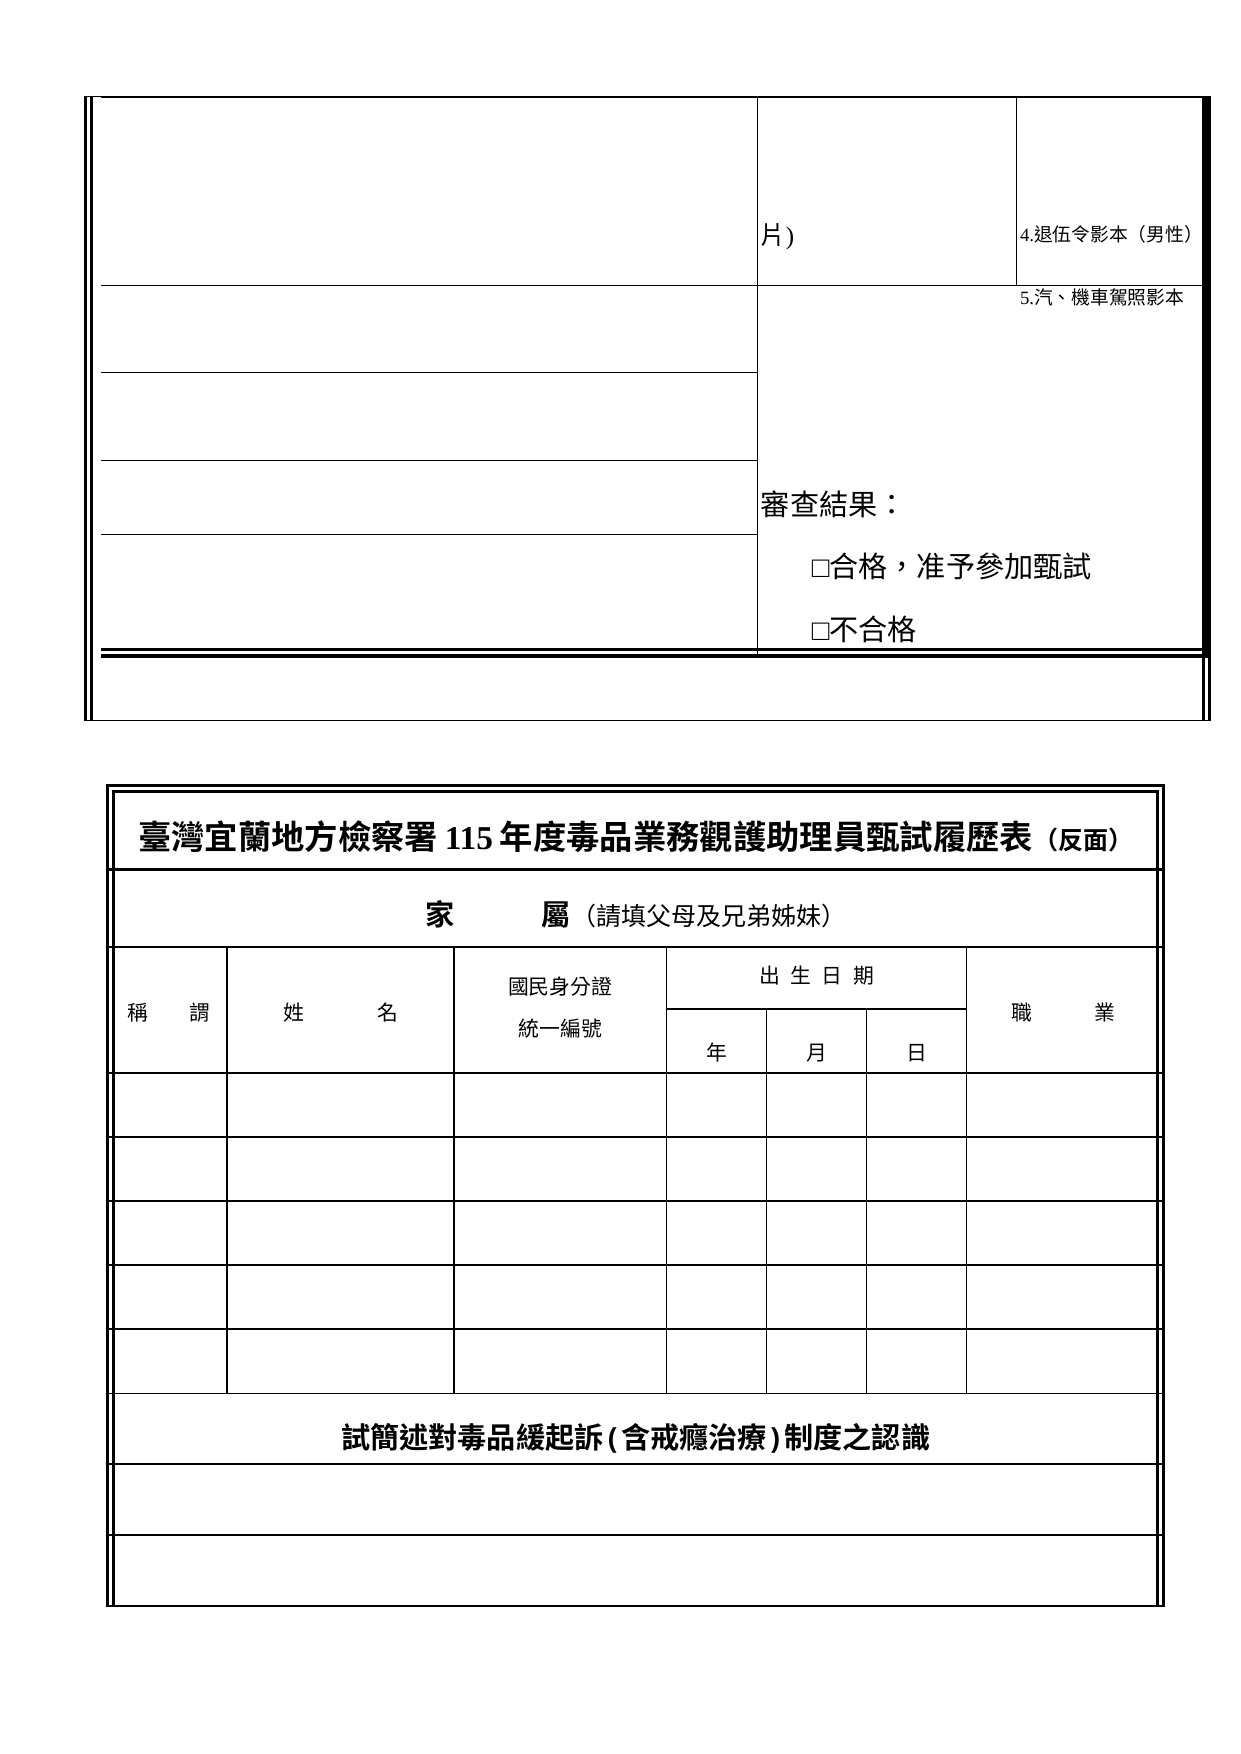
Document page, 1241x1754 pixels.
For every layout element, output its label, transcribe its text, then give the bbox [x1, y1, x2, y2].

table_cell [758, 372, 1202, 459]
table_cell 月 [767, 1010, 866, 1072]
table_cell [228, 1074, 453, 1136]
table_cell [767, 1202, 866, 1264]
table_cell [967, 1074, 1156, 1136]
table_cell [667, 1266, 766, 1328]
table_cell 片) [758, 98, 1016, 285]
table_cell [867, 1330, 966, 1392]
table_cell [667, 1202, 766, 1264]
table_cell [967, 1266, 1156, 1328]
table_cell [967, 1202, 1156, 1264]
table_cell 家 屬（請填父母及兄弟姊妹） [115, 871, 1156, 946]
table_cell [115, 1536, 1156, 1605]
table_cell [455, 1202, 666, 1264]
table_cell [115, 1202, 226, 1264]
table_cell [967, 1138, 1156, 1200]
table_cell [455, 1330, 666, 1392]
table_cell [93, 97, 1202, 720]
table_cell 稱 謂 [115, 948, 226, 1072]
table_cell [115, 1074, 226, 1136]
table_cell [101, 373, 757, 459]
table_cell 出 生 日 期 [667, 948, 966, 1008]
table_cell [455, 1074, 666, 1136]
table_cell [115, 1266, 226, 1328]
table_cell [228, 1266, 453, 1328]
table_cell [767, 1074, 866, 1136]
table_cell [767, 1266, 866, 1328]
table_cell [101, 98, 757, 285]
table_cell [967, 1330, 1156, 1392]
table_cell [228, 1202, 453, 1264]
table_cell [767, 1330, 866, 1392]
table_header 臺灣宜蘭地方檢察署115年度毒品業務觀護助理員甄試履歷表（反面） [110, 787, 1160, 868]
table_cell [115, 1330, 226, 1392]
table_cell [767, 1138, 866, 1200]
table_cell [667, 1074, 766, 1136]
table_cell [228, 1330, 453, 1392]
table_cell [867, 1074, 966, 1136]
table_cell [101, 286, 757, 372]
table_cell [758, 286, 1202, 372]
table_cell [867, 1202, 966, 1264]
table_cell [667, 1138, 766, 1200]
table_cell [115, 1465, 1156, 1534]
table_cell 應備證件：依序裝訂 1.履歷表 2.身份證影本 3.最高學歷證件影本 4.退伍令影本（男性） 5.汽、機車駕照影本 6.其他專業證照影本 [1017, 98, 1202, 285]
table_cell 國民身分證 統一編號 [455, 948, 666, 1072]
table_cell [228, 1138, 453, 1200]
table_cell 姓 名 [228, 948, 453, 1072]
table_cell [867, 1266, 966, 1328]
table_cell 年 [667, 1010, 766, 1072]
table_cell [867, 1138, 966, 1200]
table_cell [455, 1138, 666, 1200]
table_cell [455, 1266, 666, 1328]
table_cell [101, 461, 757, 534]
table_cell 日 [867, 1010, 966, 1072]
table_cell 試簡述對毒品緩起訴(含戒癮治療)制度之認識 [115, 1394, 1156, 1463]
table_cell 職 業 [967, 948, 1156, 1072]
table_cell [667, 1330, 766, 1392]
table_cell 審查結果： □合格，准予參加甄試 □不合格 [758, 460, 1202, 648]
table_cell [115, 1138, 226, 1200]
table_cell [101, 535, 757, 648]
